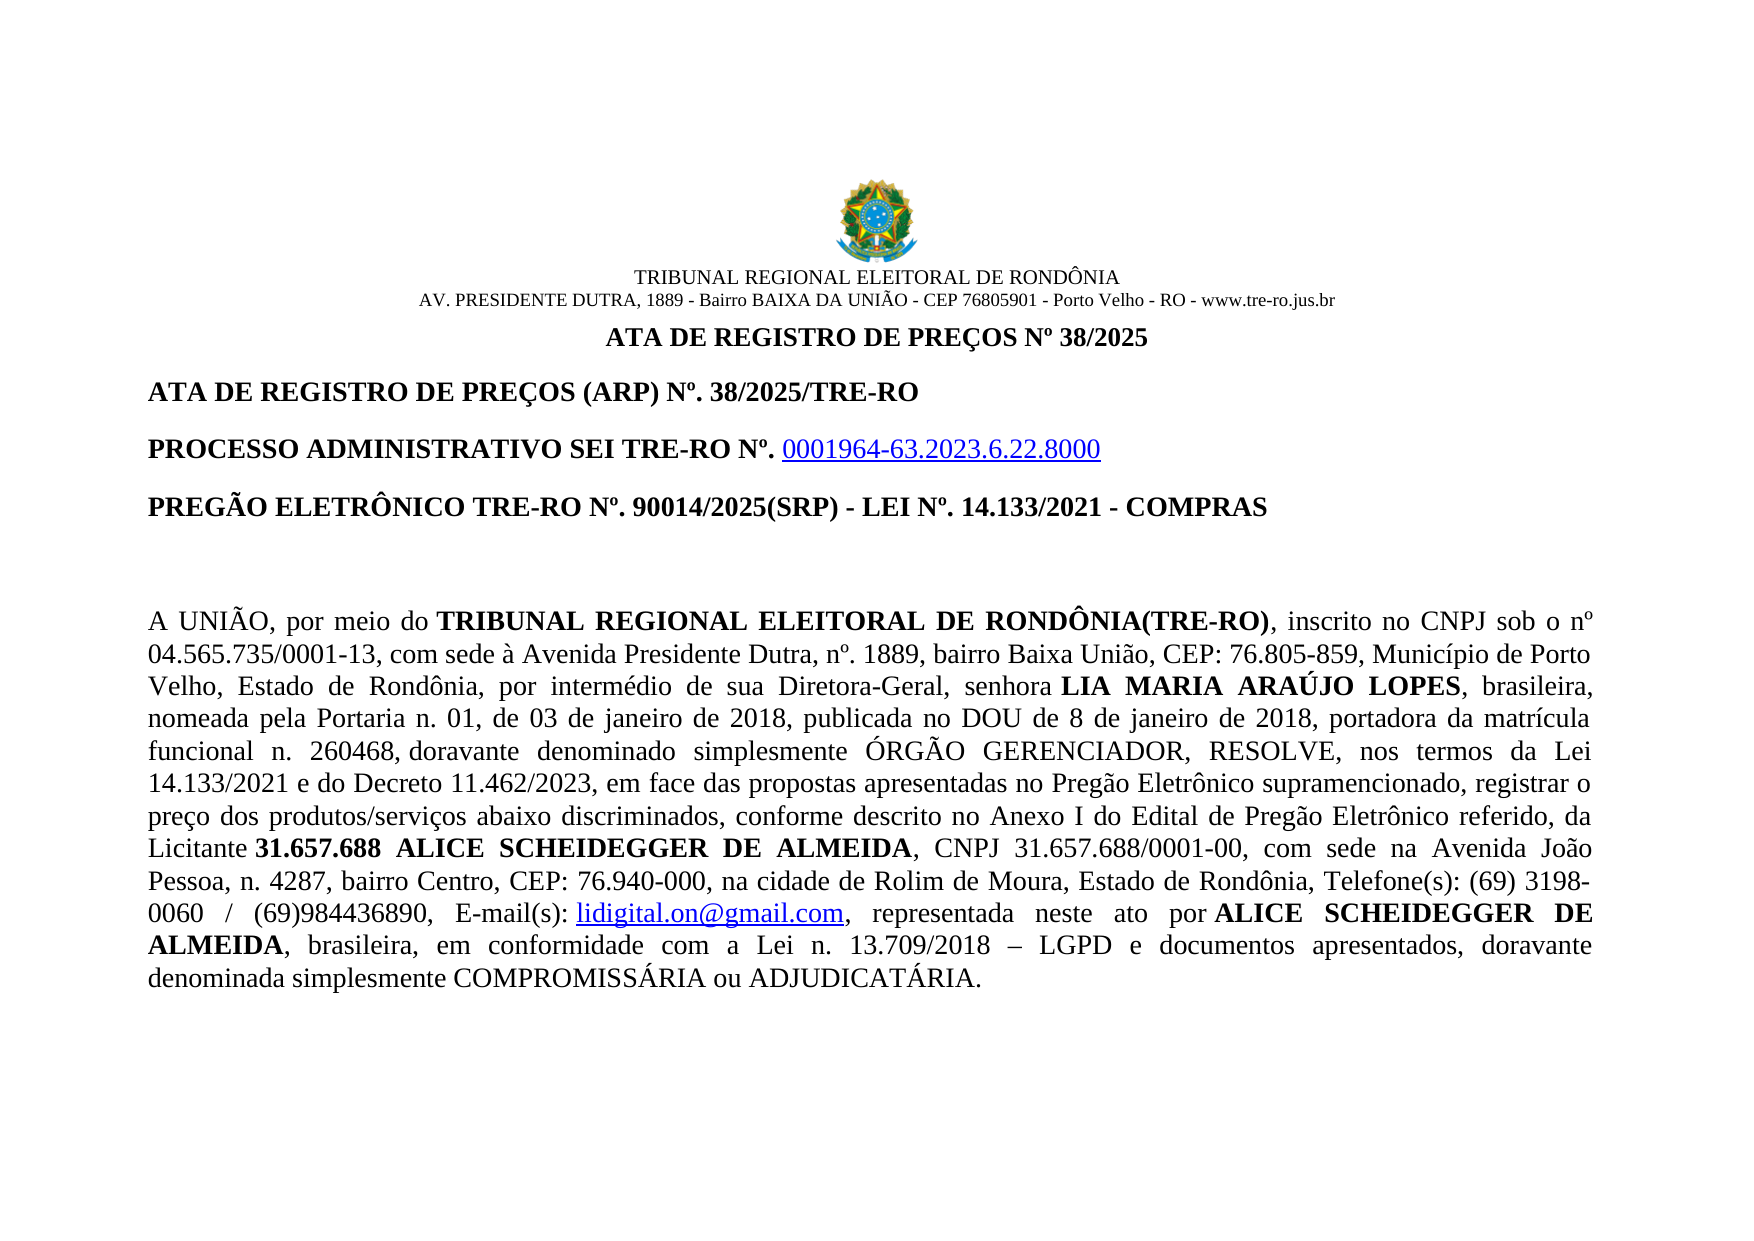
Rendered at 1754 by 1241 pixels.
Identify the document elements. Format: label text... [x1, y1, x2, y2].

text Ata de Registro de Preços Nº 38/2025 [148, 321, 1606, 352]
text AV. PRESIDENTE DUTRA, 1889 - Bairro BAIXA DA UNIÃO - CEP 76805901 - Porto Velho - RO - www.tre-ro.jus.br [148, 289, 1606, 310]
text A UNIÃO, por meio do TRIBUNAL REGIONAL ELEITORAL DE RONDÔNIA(TRE-RO), inscrito no CNPJ sob o nº 04.565.735/0001-13, com sede à Avenida Presidente Dutra, nº. 1889, bairro Baixa União, CEP: 76.805-859, Município de Porto Velho, Estado de Rondônia, por intermédio de sua Diretora-Geral, senhora LIA MARIA ARAÚJO LOPES, brasileira, nomeada pela Portaria n. 01, de 03 de janeiro de 2018, publicada no DOU de 8 de janeiro de 2018, portadora da matrícula funcional n. 260468, doravante denominado simplesmente ÓRGÃO GERENCIADOR, RESOLVE, nos termos da Lei 14.133/2021 e do Decreto 11.462/2023, em face das propostas apresentadas no Pregão Eletrônico supramencionado, registrar o preço dos produtos/serviços abaixo discriminados, conforme descrito no Anexo I do Edital de Pregão Eletrônico referido, da Licitante 31.657.688 ALICE SCHEIDEGGER DE ALMEIDA, CNPJ 31.657.688/0001-00, com sede na Avenida João Pessoa, n. 4287, bairro Centro, CEP: 76.940-000, na cidade de Rolim de Moura, Estado de Rondônia, Telefone(s): (69) 3198-0060 / (69)984436890, E-mail(s): lidigital.on@gmail.com, representada neste ato por ALICE SCHEIDEGGER DE ALMEIDA, brasileira, em conformidade com a Lei n. 13.709/2018 – LGPD e documentos apresentados, doravante denominada simplesmente COMPROMISSÁRIA ou ADJUDICATÁRIA. [148, 604, 1594, 993]
text PROCESSO ADMINISTRATIVO SEI TRE-RO Nº. 0001964-63.2023.6.22.8000 [148, 432, 1594, 464]
text PREGÃO ELETRÔNICO TRE-RO Nº. 90014/2025(SRP) - LEI Nº. 14.133/2021 - COMPRAS [148, 489, 1594, 522]
text ATA DE REGISTRO DE PREÇOS (ARP) Nº. 38/2025/TRE-RO [148, 375, 1594, 407]
text TRIBUNAL REGIONAL ELEITORAL DE RONDÔNIA [148, 265, 1606, 289]
